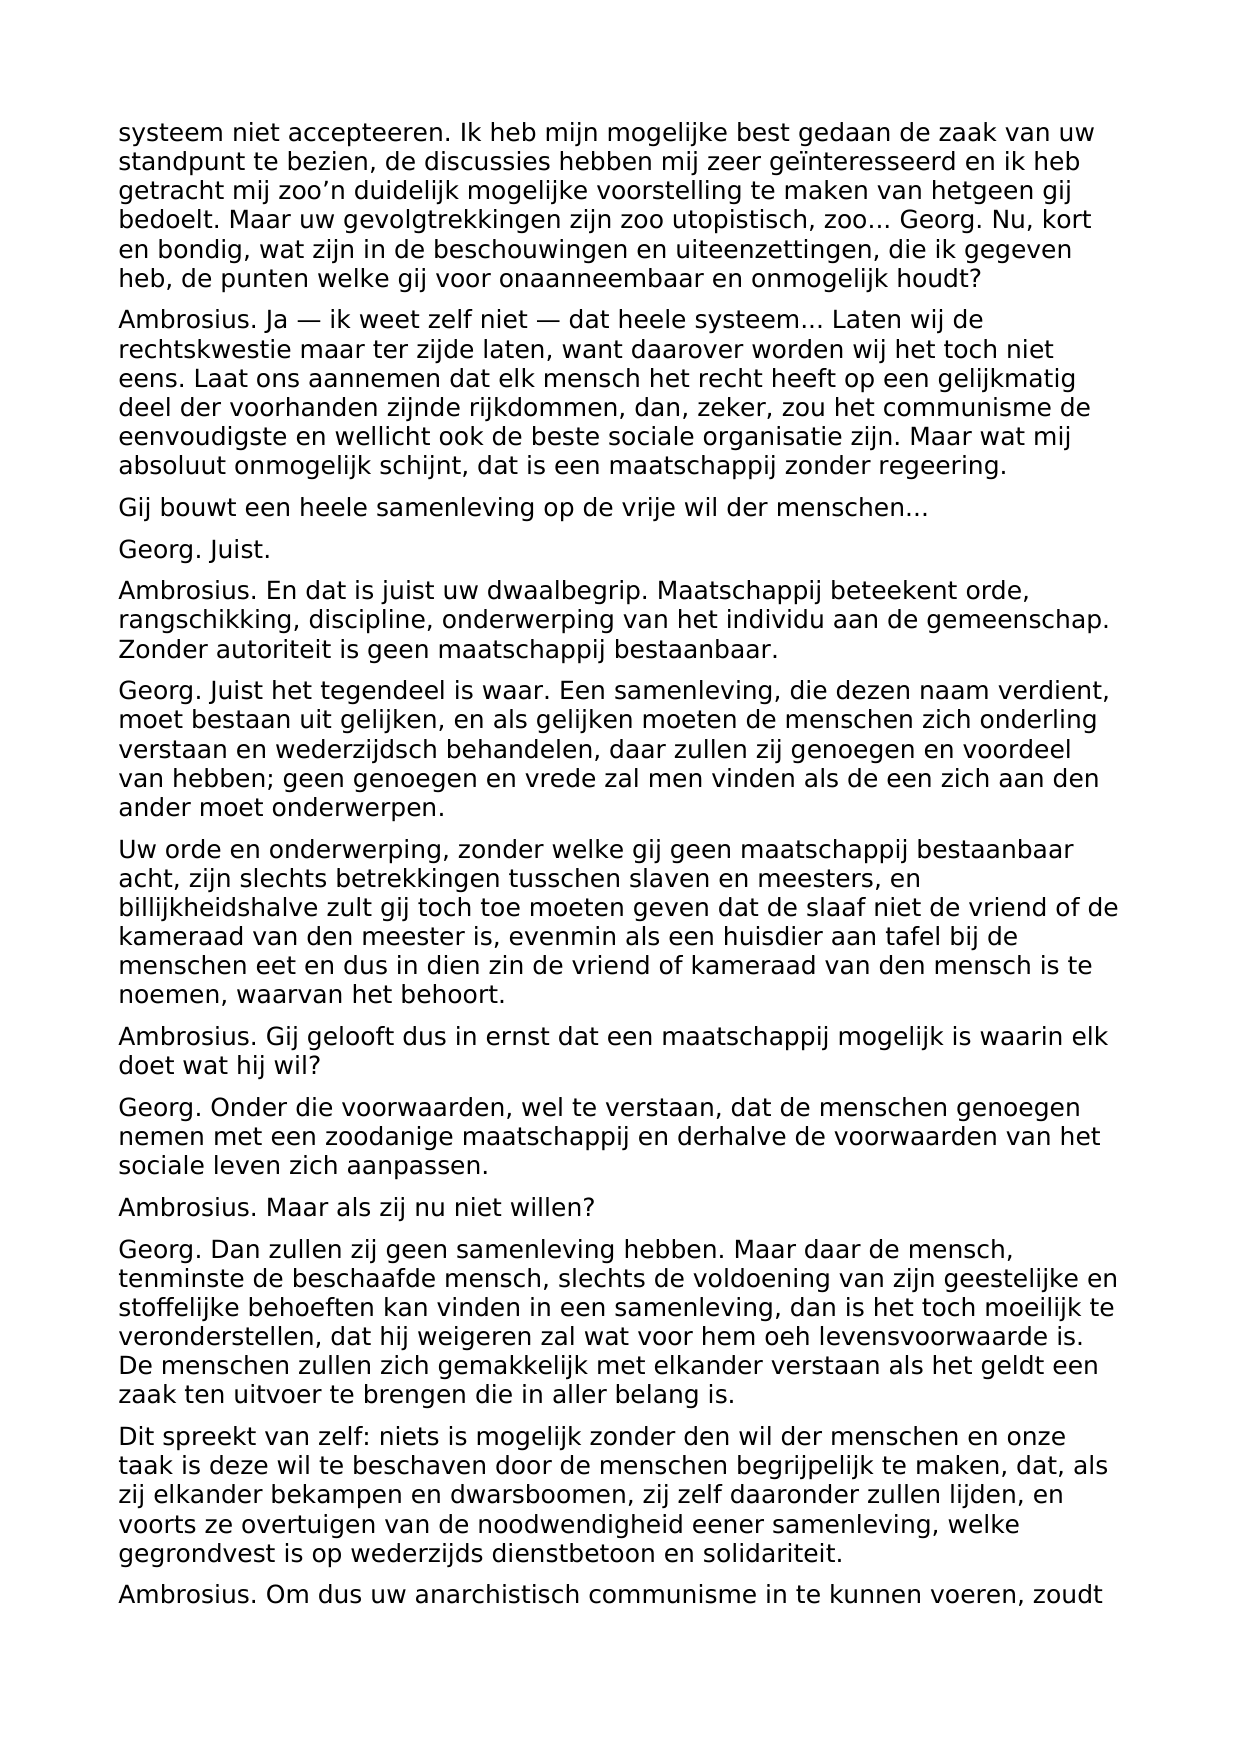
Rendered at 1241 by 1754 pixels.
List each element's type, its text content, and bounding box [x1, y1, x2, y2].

text Georg. Onder die voorwaarden, wel te verstaan, dat de menschen genoegen nemen met een zoodanige maatschappij en derhalve de voorwaarden van het sociale leven zich aanpassen. [118, 1093, 1122, 1181]
text Georg. Juist. [118, 535, 1122, 564]
text Georg. Dan zullen zij geen samenleving hebben. Maar daar de mensch, tenminste de beschaafde mensch, slechts de voldoening van zijn geestelijke en stoffelijke behoeften kan vinden in een samenleving, dan is het toch moeilijk te veronderstellen, dat hij weigeren zal wat voor hem oeh levensvoorwaarde is. De menschen zullen zich gemakkelijk met elkander verstaan als het geldt een zaak ten uitvoer te brengen die in aller belang is. [118, 1235, 1122, 1410]
text Ambrosius. Ja — ik weet zelf niet — dat heele systeem... Laten wij de rechtskwestie maar ter zijde laten, want daarover worden wij het toch niet eens. Laat ons aannemen dat elk mensch het recht heeft op een gelijkmatig deel der voorhanden zijnde rijkdommen, dan, zeker, zou het communisme de eenvoudigste en wellicht ook de beste sociale organisatie zijn. Maar wat mij absoluut onmogelijk schijnt, dat is een maatschappij zonder regeering. [118, 306, 1122, 481]
text Ambrosius. Maar als zij nu niet willen? [118, 1193, 1122, 1222]
text Ambrosius. En dat is juist uw dwaalbegrip. Maatschappij beteekent orde, rangschikking, discipline, onderwerping van het individu aan de gemeenschap. Zonder autoriteit is geen maatschappij bestaanbaar. [118, 576, 1122, 664]
text systeem niet accepteeren. Ik heb mijn mogelijke best gedaan de zaak van uw standpunt te bezien, de discussies hebben mij zeer geïnteresseerd en ik heb getracht mij zoo’n duidelijk mogelijke voorstelling te maken van hetgeen gij bedoelt. Maar uw gevolgtrekkingen zijn zoo utopistisch, zoo... Georg. Nu, kort en bondig, wat zijn in de beschouwingen en uiteenzettingen, die ik gegeven heb, de punten welke gij voor onaanneembaar en onmogelijk houdt? [118, 118, 1122, 293]
text Georg. Juist het tegendeel is waar. Een samenleving, die dezen naam verdient, moet bestaan uit gelijken, en als gelijken moeten de menschen zich onderling verstaan en wederzijdsch behandelen, daar zullen zij genoegen en voordeel van hebben; geen genoegen en vrede zal men vinden als de een zich aan den ander moet onderwerpen. [118, 676, 1122, 822]
text Ambrosius. Om dus uw anarchistisch communisme in te kunnen voeren, zoudt [118, 1581, 1122, 1610]
text Dit spreekt van zelf: niets is mogelijk zonder den wil der menschen en onze taak is deze wil te beschaven door de menschen begrijpelijk te maken, dat, als zij elkander bekampen en dwarsboomen, zij zelf daaronder zullen lijden, en voorts ze overtuigen van de noodwendigheid eener samenleving, welke gegrondvest is op wederzijds dienstbetoon en solidariteit. [118, 1422, 1122, 1568]
text Uw orde en onderwerping, zonder welke gij geen maatschappij bestaanbaar acht, zijn slechts betrekkingen tusschen slaven en meesters, en billijkheidshalve zult gij toch toe moeten geven dat de slaaf niet de vriend of de kameraad van den meester is, evenmin als een huisdier aan tafel bij de menschen eet en dus in dien zin de vriend of kameraad van den mensch is te noemen, waarvan het behoort. [118, 835, 1122, 1010]
text Gij bouwt een heele samenleving op de vrije wil der menschen... [118, 493, 1122, 522]
text Ambrosius. Gij gelooft dus in ernst dat een maatschappij mogelijk is waarin elk doet wat hij wil? [118, 1022, 1122, 1081]
